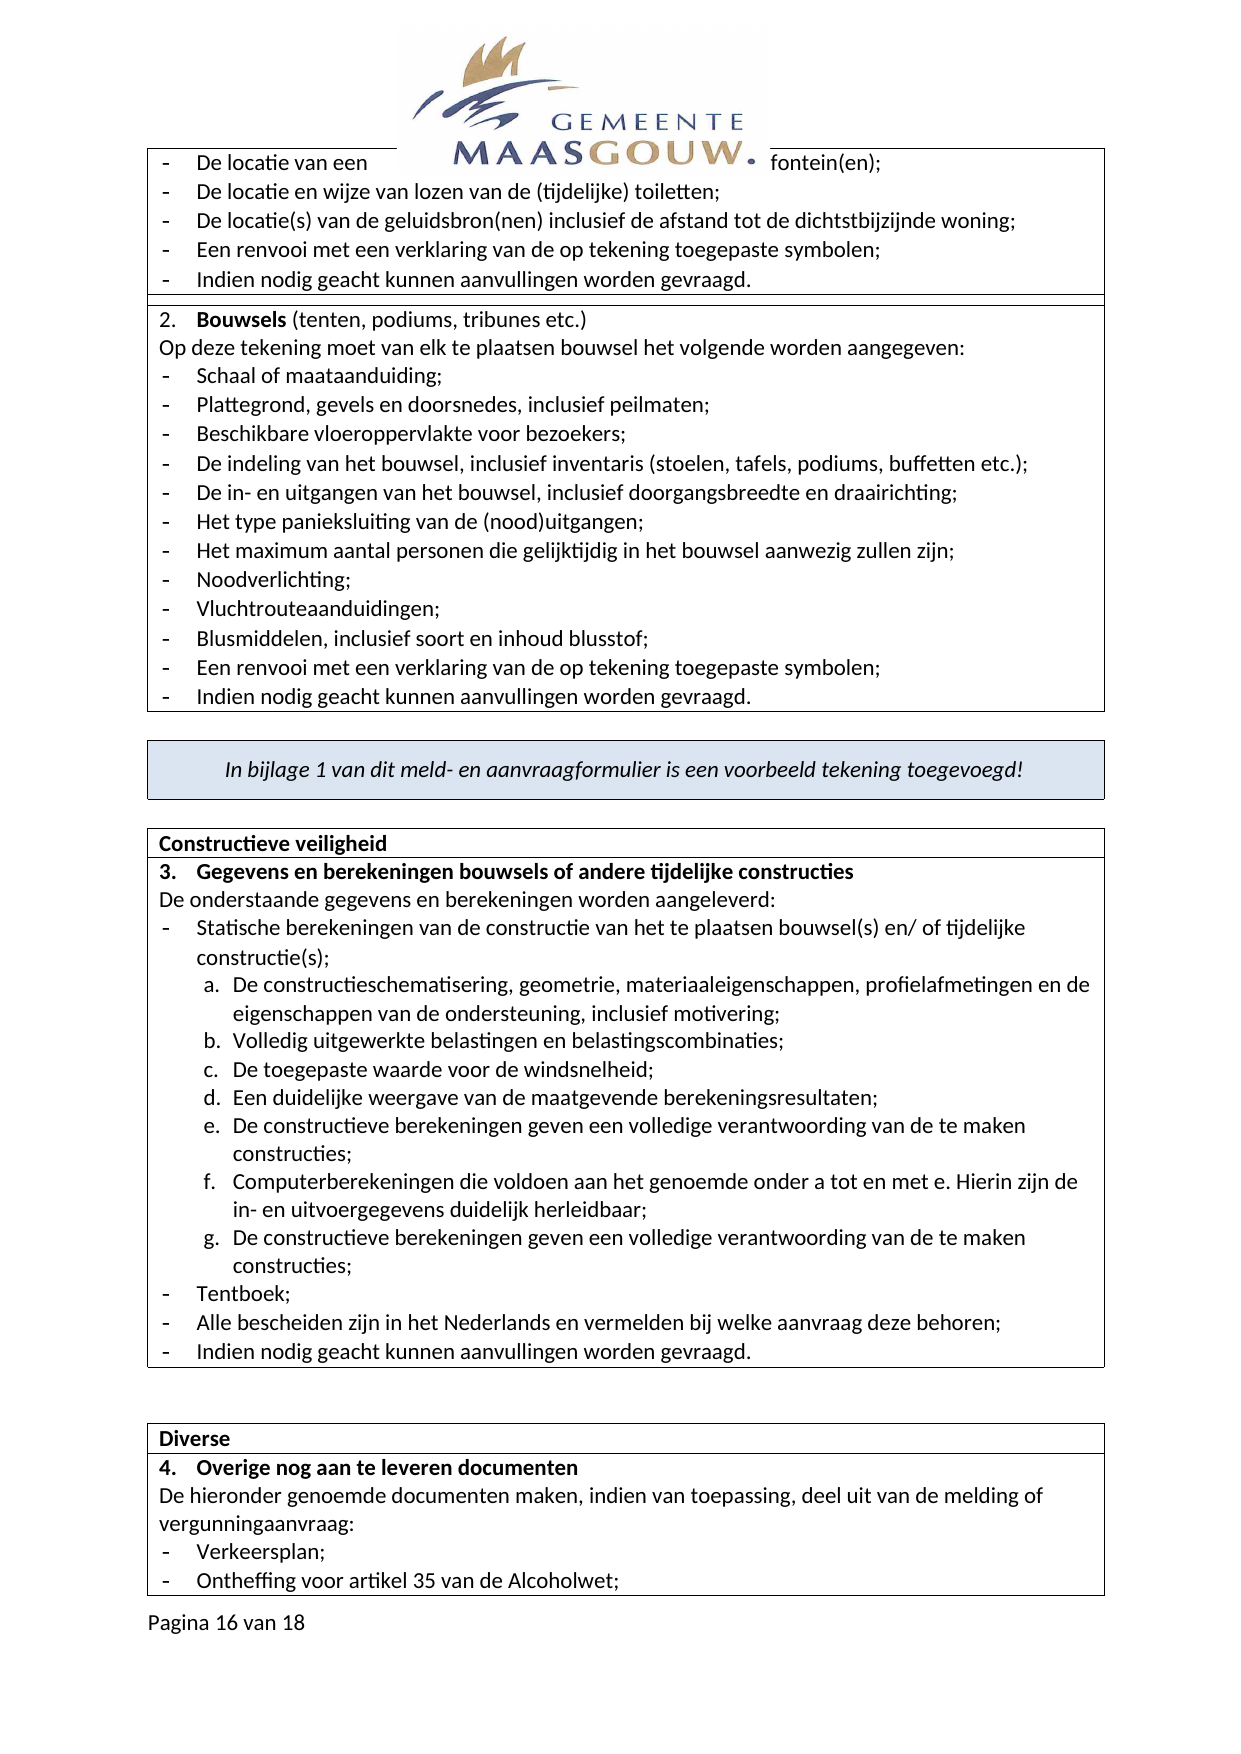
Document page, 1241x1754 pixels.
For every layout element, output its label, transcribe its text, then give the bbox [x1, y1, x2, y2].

table_header Constructieve veiligheid [148, 829, 1104, 857]
table_header Diverse [148, 1424, 1104, 1452]
table_cell De locatie van een fontein(en); De locatie en wijze van lozen van de (tijdelijke) toiletten; De locatie(s) van de geluidsbron(nen) inclusief de afstand tot de dichtstbijzijnde woning; Een renvooi met een verklaring van de op tekening toegepaste symbolen; Indien nodig geacht kunnen aanvullingen worden gevraagd. [148, 149, 1104, 294]
table_header In bijlage 1 van dit meld- en aanvraagformulier is een voorbeeld tekening toegevoegd! [148, 741, 1104, 799]
table_cell [148, 295, 1104, 305]
table_cell Overige nog aan te leveren documenten De hieronder genoemde documenten maken, indien van toepassing, deel uit van de melding of vergunningaanvraag: Verkeersplan; Ontheffing voor artikel 35 van de Alcoholwet; [148, 1454, 1104, 1595]
table_cell Bouwsels (tenten, podiums, tribunes etc.) Op deze tekening moet van elk te plaatsen bouwsel het volgende worden aangegeven: Schaal of maataanduiding; Plattegrond, gevels en doorsnedes, inclusief peilmaten; Beschikbare vloeroppervlakte voor bezoekers; De indeling van het bouwsel, inclusief inventaris (stoelen, tafels, podiums, buffetten etc.); De in- en uitgangen van het bouwsel, inclusief doorgangsbreedte en draairichting; Het type panieksluiting van de (nood)uitgangen; Het maximum aantal personen die gelijktijdig in het bouwsel aanwezig zullen zijn; Noodverlichting; Vluchtrouteaanduidingen; Blusmiddelen, inclusief soort en inhoud blusstof; Een renvooi met een verklaring van de op tekening toegepaste symbolen; Indien nodig geacht kunnen aanvullingen worden gevraagd. [148, 306, 1104, 711]
table_cell Gegevens en berekeningen bouwsels of andere tijdelijke constructies De onderstaande gegevens en berekeningen worden aangeleverd: Statische berekeningen van de constructie van het te plaatsen bouwsel(s) en/ of tijdelijke constructie(s); De constructieschematisering, geometrie, materiaaleigenschappen, profielafmetingen en de eigenschappen van de ondersteuning, inclusief motivering; Volledig uitgewerkte belastingen en belastingscombinaties; De toegepaste waarde voor de windsnelheid; Een duidelijke weergave van de maatgevende berekeningsresultaten; De constructieve berekeningen geven een volledige verantwoording van de te maken constructies; Computerberekeningen die voldoen aan het genoemde onder a tot en met e. Hierin zijn de in- en uitvoergegevens duidelijk herleidbaar; De constructieve berekeningen geven een volledige verantwoording van de te maken constructies; Tentboek; Alle bescheiden zijn in het Nederlands en vermelden bij welke aanvraag deze behoren; Indien nodig geacht kunnen aanvullingen worden gevraagd. [148, 858, 1104, 1366]
